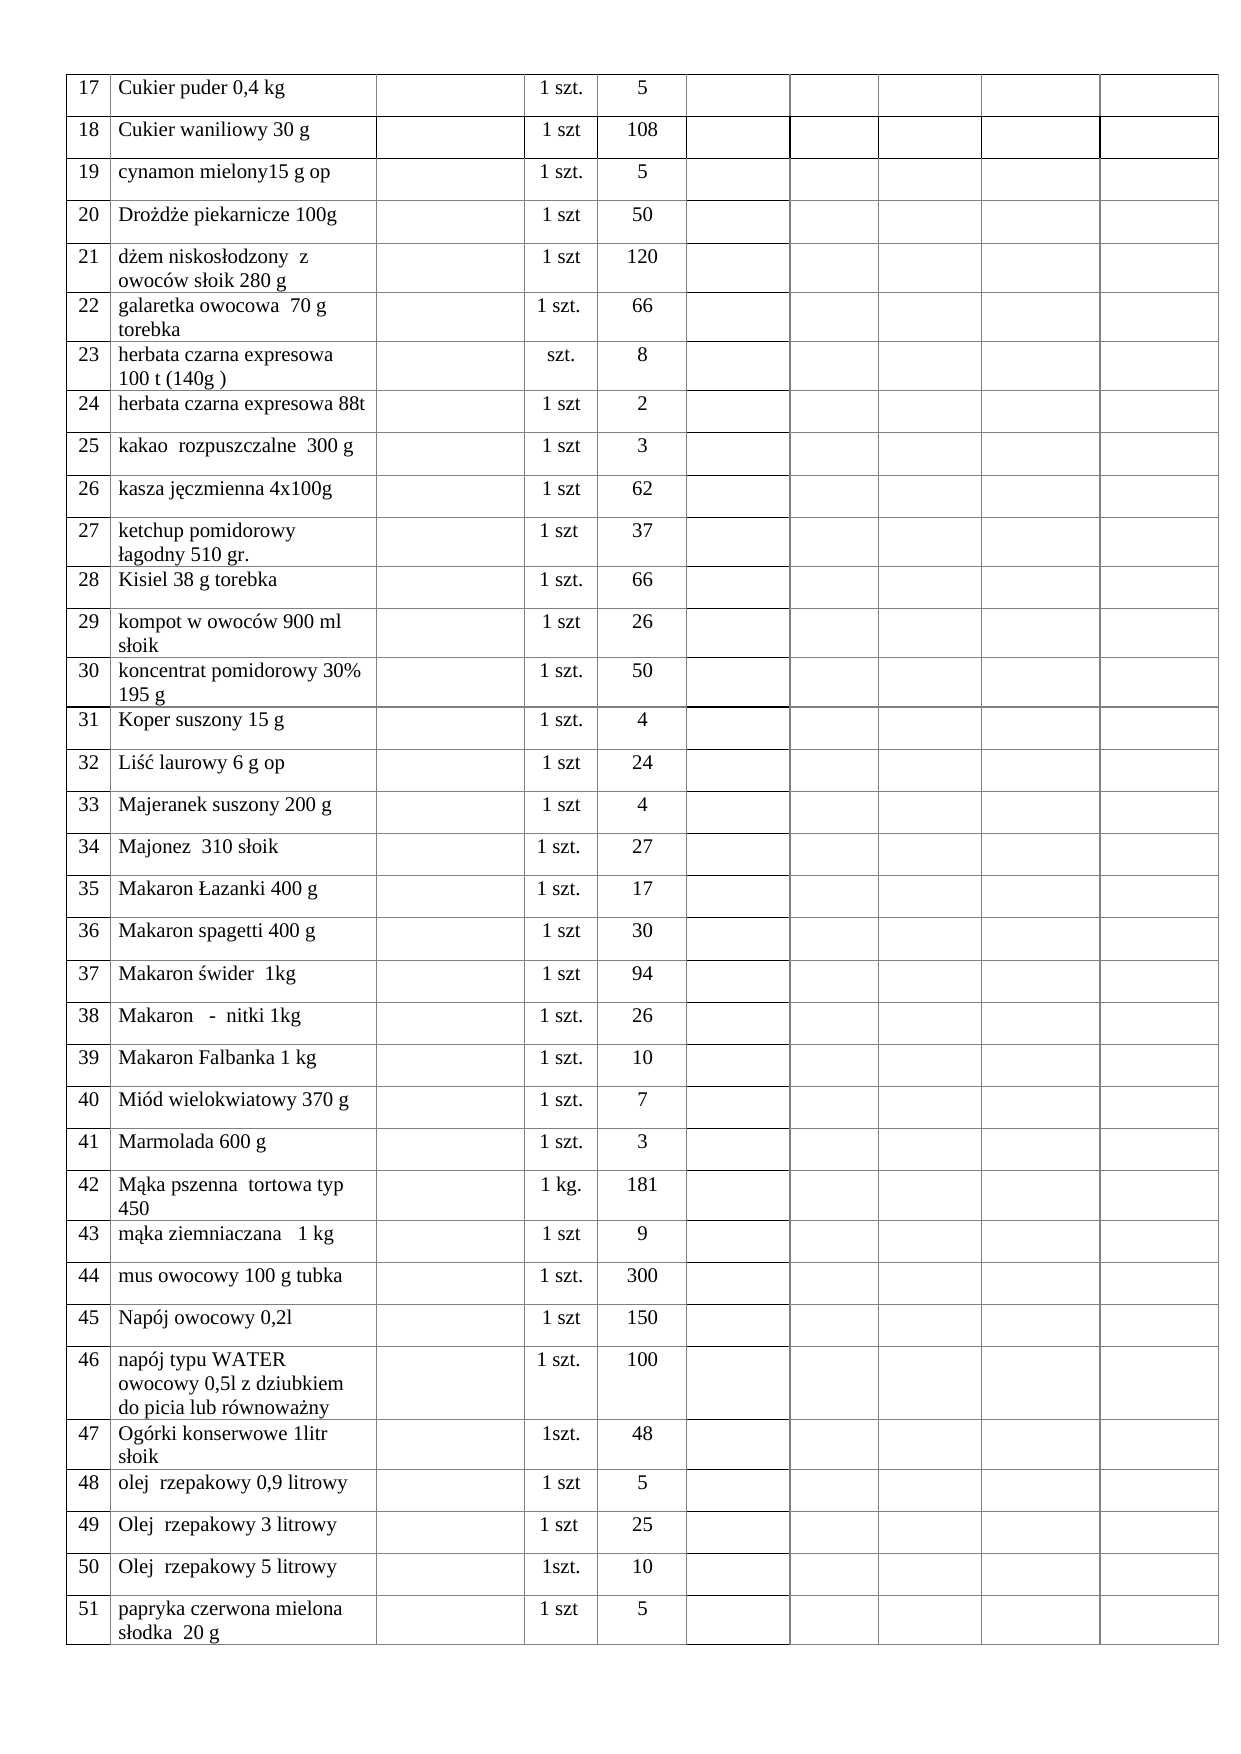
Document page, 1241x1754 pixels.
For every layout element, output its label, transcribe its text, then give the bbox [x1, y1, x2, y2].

table_cell [377, 1470, 524, 1511]
table_cell 1 szt [525, 476, 597, 517]
table_cell 4 [598, 792, 686, 833]
table_cell [791, 159, 878, 200]
table_cell 45 [67, 1305, 110, 1346]
table_cell 1 szt [525, 1221, 597, 1262]
table_cell 1 szt. [525, 1087, 597, 1128]
table_cell [791, 1045, 878, 1086]
table_cell [377, 117, 524, 158]
table_cell Mąka pszenna tortowa typ 450 [111, 1171, 376, 1219]
table_cell papryka czerwona mielona słodka 20 g [111, 1596, 376, 1644]
table_cell [687, 1045, 789, 1086]
table_cell 1 szt. [525, 1129, 597, 1170]
table_cell [982, 1171, 1099, 1219]
table_cell 17 [598, 876, 686, 917]
table_cell [879, 1347, 981, 1419]
table_cell [1101, 918, 1218, 959]
table_cell [377, 476, 524, 517]
table_cell [377, 792, 524, 833]
table_cell 7 [598, 1087, 686, 1128]
table_cell [982, 792, 1099, 833]
table_cell 1 szt [525, 201, 597, 243]
table_cell galaretka owocowa 70 g torebka [111, 293, 376, 341]
table_cell [377, 201, 524, 243]
table_cell [687, 708, 789, 748]
table_cell [791, 1263, 878, 1304]
table_cell 50 [598, 201, 686, 243]
table_cell [879, 117, 981, 158]
table_cell [377, 1003, 524, 1044]
table_cell [377, 433, 524, 474]
table_cell 4 [598, 708, 686, 748]
table_cell 1 szt. [525, 1263, 597, 1304]
table_cell [791, 961, 878, 1002]
table_cell kakao rozpuszczalne 300 g [111, 433, 376, 474]
table_cell [791, 792, 878, 833]
table_cell 10 [598, 1045, 686, 1086]
table_cell 120 [598, 244, 686, 292]
table_cell [791, 1305, 878, 1346]
table_cell 34 [67, 834, 110, 875]
table_cell [982, 518, 1099, 566]
table_cell Koper suszony 15 g [111, 708, 376, 748]
table_cell cynamon mielony15 g op [111, 159, 376, 200]
table_cell [1101, 293, 1218, 341]
table_cell [1101, 342, 1218, 390]
table_cell [687, 244, 789, 292]
table_cell 1 szt [525, 391, 597, 432]
table_cell [879, 1087, 981, 1128]
table_cell [377, 1171, 524, 1219]
table_cell [791, 1512, 878, 1553]
table_cell 50 [67, 1554, 110, 1595]
table_cell 108 [598, 117, 686, 158]
table_cell [982, 1129, 1099, 1170]
table_cell [791, 244, 878, 292]
table_cell 28 [67, 567, 110, 608]
table_cell Olej rzepakowy 3 litrowy [111, 1512, 376, 1553]
table_cell [982, 750, 1099, 791]
table_cell szt. [525, 342, 597, 390]
table_cell [687, 75, 789, 116]
table_cell 29 [67, 609, 110, 657]
table_cell [791, 918, 878, 959]
table_cell 94 [598, 961, 686, 1002]
table_cell [377, 961, 524, 1002]
table_cell [687, 792, 789, 833]
table_cell [687, 1087, 789, 1128]
table_cell [791, 518, 878, 566]
table_cell [1101, 1420, 1218, 1468]
table_cell mąka ziemniaczana 1 kg [111, 1221, 376, 1262]
table_cell [791, 342, 878, 390]
table_cell [1101, 750, 1218, 791]
table_cell [879, 1171, 981, 1219]
table_cell [1101, 1045, 1218, 1086]
table_cell [879, 834, 981, 875]
table_cell [687, 159, 789, 200]
table_cell [1101, 1347, 1218, 1419]
table_cell [791, 1171, 878, 1219]
table_cell 1 szt [525, 244, 597, 292]
table_cell [791, 567, 878, 608]
table_cell [1101, 1554, 1218, 1595]
table_cell [879, 1221, 981, 1262]
table_cell 1 szt [525, 1305, 597, 1346]
table_cell [982, 1596, 1099, 1644]
table_cell [1101, 1129, 1218, 1170]
table_cell [1101, 834, 1218, 875]
table_cell [879, 792, 981, 833]
table_cell 1 szt. [525, 75, 597, 116]
table_cell [687, 1221, 789, 1262]
table_cell [879, 567, 981, 608]
table_cell [879, 750, 981, 791]
table_cell 62 [598, 476, 686, 517]
table_cell [982, 1470, 1099, 1511]
table_cell [377, 708, 524, 748]
table_cell 66 [598, 293, 686, 341]
table_cell [791, 1554, 878, 1595]
table_cell [377, 1045, 524, 1086]
table_cell 26 [598, 1003, 686, 1044]
table_cell 37 [67, 961, 110, 1002]
table_cell 37 [598, 518, 686, 566]
table_cell [1101, 792, 1218, 833]
table_cell [687, 1596, 789, 1644]
table_cell 42 [67, 1171, 110, 1219]
table_cell [982, 834, 1099, 875]
table_cell [1101, 244, 1218, 292]
table_cell Makaron - nitki 1kg [111, 1003, 376, 1044]
table_cell [1101, 876, 1218, 917]
table_cell [982, 1221, 1099, 1262]
table_cell [377, 1087, 524, 1128]
table_cell [377, 75, 524, 116]
table_cell 100 [598, 1347, 686, 1419]
table_cell Napój owocowy 0,2l [111, 1305, 376, 1346]
table_cell [377, 1554, 524, 1595]
table_cell [982, 1003, 1099, 1044]
table_cell 1szt. [525, 1554, 597, 1595]
table_cell [687, 658, 789, 706]
table_cell [377, 658, 524, 706]
table_cell [879, 1003, 981, 1044]
table_cell [687, 391, 789, 432]
table_cell 24 [67, 391, 110, 432]
table_cell [982, 1045, 1099, 1086]
table_cell 300 [598, 1263, 686, 1304]
table_cell [982, 961, 1099, 1002]
table_cell [879, 1470, 981, 1511]
table_cell [687, 1512, 789, 1553]
table_cell [791, 75, 878, 116]
table_cell 27 [67, 518, 110, 566]
table_cell 51 [67, 1596, 110, 1644]
table_cell [982, 391, 1099, 432]
table_cell [1101, 1171, 1218, 1219]
table_cell [879, 433, 981, 474]
table_cell koncentrat pomidorowy 30% 195 g [111, 658, 376, 706]
table_cell [982, 433, 1099, 474]
table_cell [377, 1512, 524, 1553]
table_cell [687, 1003, 789, 1044]
table_cell kompot w owoców 900 ml słoik [111, 609, 376, 657]
table_cell ketchup pomidorowy łagodny 510 gr. [111, 518, 376, 566]
table_cell [687, 201, 789, 243]
table_cell [791, 1347, 878, 1419]
table_cell [791, 750, 878, 791]
table_cell [377, 1347, 524, 1419]
table_cell 1 szt [525, 1596, 597, 1644]
table_cell 35 [67, 876, 110, 917]
table_cell [1101, 1596, 1218, 1644]
table_cell [1101, 1305, 1218, 1346]
table_cell [982, 342, 1099, 390]
table_cell 30 [67, 658, 110, 706]
table_cell 3 [598, 1129, 686, 1170]
table_cell [791, 1470, 878, 1511]
table_cell 22 [67, 293, 110, 341]
table_cell [982, 117, 1099, 158]
table_cell 66 [598, 567, 686, 608]
table_cell [982, 1305, 1099, 1346]
table_cell 25 [67, 433, 110, 474]
table_cell Majonez 310 słoik [111, 834, 376, 875]
table_cell [791, 609, 878, 657]
table_cell [687, 518, 789, 566]
table_cell [879, 1045, 981, 1086]
table_cell [687, 342, 789, 390]
table_cell 150 [598, 1305, 686, 1346]
table_cell [791, 708, 878, 748]
table_cell [982, 658, 1099, 706]
table_cell [879, 1512, 981, 1553]
table_cell [377, 567, 524, 608]
table_cell 1 szt [525, 1512, 597, 1553]
table_cell herbata czarna expresowa 100 t (140g ) [111, 342, 376, 390]
table_cell [879, 518, 981, 566]
table_cell [377, 1596, 524, 1644]
table_cell [879, 476, 981, 517]
table_cell [687, 433, 789, 474]
table_cell 1 szt. [525, 293, 597, 341]
table_cell [982, 244, 1099, 292]
table_cell [879, 1263, 981, 1304]
table_cell [687, 567, 789, 608]
table_cell Makaron Falbanka 1 kg [111, 1045, 376, 1086]
table_cell [982, 876, 1099, 917]
table_cell 10 [598, 1554, 686, 1595]
table_cell [377, 1263, 524, 1304]
table_cell [791, 1596, 878, 1644]
table_cell Kisiel 38 g torebka [111, 567, 376, 608]
table_cell 26 [67, 476, 110, 517]
table_cell 1 szt [525, 518, 597, 566]
table_cell [377, 1129, 524, 1170]
table_cell [982, 1512, 1099, 1553]
table_cell [687, 876, 789, 917]
table_cell [982, 708, 1099, 748]
table_cell 23 [67, 342, 110, 390]
table_cell [687, 1470, 789, 1511]
table_cell [879, 1129, 981, 1170]
table_cell [377, 834, 524, 875]
table_cell 18 [67, 117, 110, 158]
table_cell [1101, 1263, 1218, 1304]
table_cell [879, 201, 981, 243]
table_cell Olej rzepakowy 5 litrowy [111, 1554, 376, 1595]
table_cell [687, 1554, 789, 1595]
table_cell 2 [598, 391, 686, 432]
table_cell 20 [67, 201, 110, 243]
table_cell 46 [67, 1347, 110, 1419]
table_cell [791, 1420, 878, 1468]
table_cell 1 szt [525, 792, 597, 833]
table_cell [1101, 1512, 1218, 1553]
table_cell [687, 609, 789, 657]
table_cell [377, 159, 524, 200]
table_cell 26 [598, 609, 686, 657]
table_cell [377, 1221, 524, 1262]
table_cell 1 szt [525, 961, 597, 1002]
table_cell 43 [67, 1221, 110, 1262]
table_cell [1101, 1470, 1218, 1511]
table_cell [879, 342, 981, 390]
table_cell 32 [67, 750, 110, 791]
table_cell dżem niskosłodzony z owoców słoik 280 g [111, 244, 376, 292]
table_cell [982, 1554, 1099, 1595]
table_cell 1 szt. [525, 1347, 597, 1419]
table_cell [879, 708, 981, 748]
table_cell 8 [598, 342, 686, 390]
table_cell [687, 476, 789, 517]
table_cell 1 kg. [525, 1171, 597, 1219]
table_cell [879, 1305, 981, 1346]
table_cell 1 szt [525, 609, 597, 657]
table_cell napój typu WATER owocowy 0,5l z dziubkiem do picia lub równoważny [111, 1347, 376, 1419]
table_cell [377, 293, 524, 341]
table_cell Majeranek suszony 200 g [111, 792, 376, 833]
table_cell [982, 918, 1099, 959]
table_cell [879, 293, 981, 341]
table_cell [377, 518, 524, 566]
table_cell 21 [67, 244, 110, 292]
table_cell Makaron spagetti 400 g [111, 918, 376, 959]
table_cell 5 [598, 1470, 686, 1511]
table_cell [377, 1420, 524, 1468]
table_cell 24 [598, 750, 686, 791]
table_cell mus owocowy 100 g tubka [111, 1263, 376, 1304]
table_cell [687, 961, 789, 1002]
table_cell [687, 918, 789, 959]
table_cell [1101, 609, 1218, 657]
table_cell [791, 391, 878, 432]
table_cell [879, 961, 981, 1002]
table_cell [377, 244, 524, 292]
table_cell [1101, 201, 1218, 243]
table_cell 36 [67, 918, 110, 959]
table_cell [687, 1347, 789, 1419]
table_cell [879, 391, 981, 432]
table_cell [791, 201, 878, 243]
table_cell [879, 75, 981, 116]
table_cell [377, 609, 524, 657]
table_cell [377, 750, 524, 791]
table_cell [687, 293, 789, 341]
table_cell 38 [67, 1003, 110, 1044]
table_cell [1101, 961, 1218, 1002]
table_cell [791, 117, 878, 158]
table_cell 1 szt. [525, 876, 597, 917]
table_cell 181 [598, 1171, 686, 1219]
table_cell [879, 1554, 981, 1595]
table_cell 1szt. [525, 1420, 597, 1468]
table_cell [791, 658, 878, 706]
table_cell [1101, 159, 1218, 200]
table_cell [377, 342, 524, 390]
table_cell 40 [67, 1087, 110, 1128]
table_cell [1101, 1221, 1218, 1262]
table_cell 48 [598, 1420, 686, 1468]
table_cell 39 [67, 1045, 110, 1086]
table_cell 9 [598, 1221, 686, 1262]
table_cell 17 [67, 75, 110, 116]
table_cell 5 [598, 159, 686, 200]
table_cell [377, 1305, 524, 1346]
table_cell 1 szt. [525, 708, 597, 748]
table_cell [982, 1420, 1099, 1468]
table_cell [687, 1129, 789, 1170]
table_cell 5 [598, 1596, 686, 1644]
table_cell kasza jęczmienna 4x100g [111, 476, 376, 517]
table_cell Miód wielokwiatowy 370 g [111, 1087, 376, 1128]
table_cell Makaron Łazanki 400 g [111, 876, 376, 917]
table_cell [687, 1305, 789, 1346]
table_cell [1101, 658, 1218, 706]
table_cell [791, 433, 878, 474]
table_cell [879, 1596, 981, 1644]
table_cell [791, 476, 878, 517]
table_cell herbata czarna expresowa 88t [111, 391, 376, 432]
table_cell 1 szt. [525, 834, 597, 875]
table_cell [377, 876, 524, 917]
table_cell [1101, 75, 1218, 116]
table_cell 1 szt. [525, 567, 597, 608]
table_cell [982, 159, 1099, 200]
table_cell [982, 1347, 1099, 1419]
table_cell [1101, 476, 1218, 517]
table_cell [1101, 518, 1218, 566]
table_cell Makaron świder 1kg [111, 961, 376, 1002]
table_cell [879, 876, 981, 917]
table_cell [791, 1087, 878, 1128]
table_cell 3 [598, 433, 686, 474]
table_cell [1101, 1003, 1218, 1044]
table_cell Liść laurowy 6 g op [111, 750, 376, 791]
table_cell 33 [67, 792, 110, 833]
table_cell [1101, 433, 1218, 474]
table_cell 48 [67, 1470, 110, 1511]
table_cell [687, 1171, 789, 1219]
table_cell [687, 1263, 789, 1304]
table_cell [879, 918, 981, 959]
table_cell [982, 75, 1099, 116]
table_cell [879, 609, 981, 657]
table_cell Ogórki konserwowe 1litr słoik [111, 1420, 376, 1468]
table_cell Cukier puder 0,4 kg [111, 75, 376, 116]
table_cell [982, 567, 1099, 608]
table_cell [791, 1003, 878, 1044]
table_cell [687, 750, 789, 791]
table_cell [791, 293, 878, 341]
table_cell 1 szt. [525, 1003, 597, 1044]
table_cell 50 [598, 658, 686, 706]
table_cell [377, 918, 524, 959]
table_cell [1101, 391, 1218, 432]
table_cell 31 [67, 708, 110, 748]
table_cell [982, 1087, 1099, 1128]
table_cell [982, 293, 1099, 341]
table_cell 1 szt [525, 433, 597, 474]
table_cell 1 szt [525, 750, 597, 791]
table_cell 1 szt. [525, 159, 597, 200]
table_cell [1101, 567, 1218, 608]
table_cell 1 szt [525, 1470, 597, 1511]
table_cell [791, 834, 878, 875]
table_cell 30 [598, 918, 686, 959]
table_cell [687, 1420, 789, 1468]
table_cell [879, 244, 981, 292]
table_cell Drożdże piekarnicze 100g [111, 201, 376, 243]
table_cell [982, 476, 1099, 517]
table_cell [982, 201, 1099, 243]
table_cell [879, 658, 981, 706]
table_cell 47 [67, 1420, 110, 1468]
table_cell 1 szt [525, 918, 597, 959]
table_cell 1 szt. [525, 1045, 597, 1086]
table_cell [879, 159, 981, 200]
table_cell [687, 117, 789, 158]
table_cell 25 [598, 1512, 686, 1553]
table_cell 1 szt [525, 117, 597, 158]
table_cell [1101, 1087, 1218, 1128]
table_cell [982, 609, 1099, 657]
table_cell [879, 1420, 981, 1468]
table_cell 1 szt. [525, 658, 597, 706]
table_cell 44 [67, 1263, 110, 1304]
table_cell Cukier waniliowy 30 g [111, 117, 376, 158]
table_cell 49 [67, 1512, 110, 1553]
table_cell [791, 1221, 878, 1262]
table_cell [377, 391, 524, 432]
table_cell [982, 1263, 1099, 1304]
table_cell 19 [67, 159, 110, 200]
table_cell 41 [67, 1129, 110, 1170]
table_cell [687, 834, 789, 875]
table_cell [1101, 117, 1218, 158]
table_cell 5 [598, 75, 686, 116]
table_cell 27 [598, 834, 686, 875]
table_cell [1101, 708, 1218, 748]
table_cell olej rzepakowy 0,9 litrowy [111, 1470, 376, 1511]
table_cell [791, 1129, 878, 1170]
table_cell Marmolada 600 g [111, 1129, 376, 1170]
table_cell [791, 876, 878, 917]
